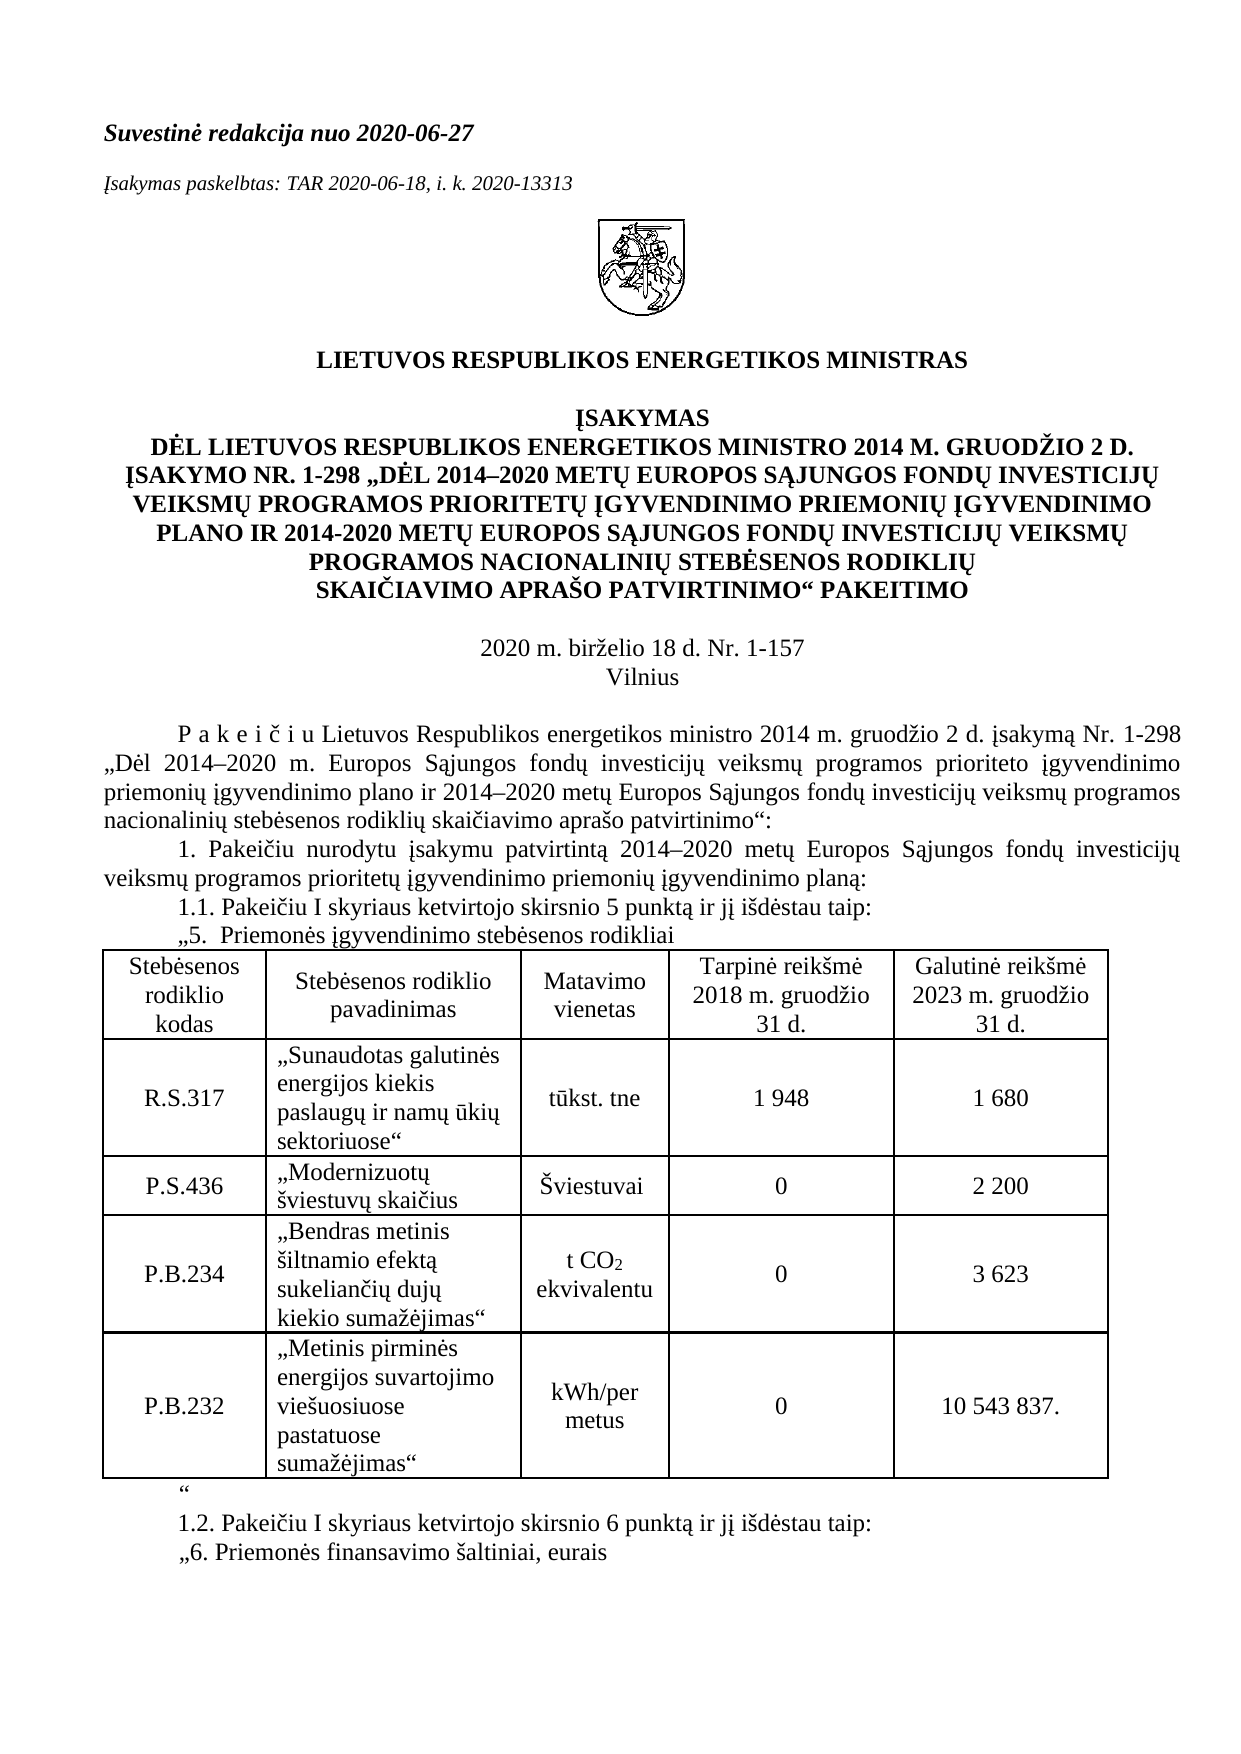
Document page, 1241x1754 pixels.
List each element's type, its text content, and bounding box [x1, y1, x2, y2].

table_cell R.S.317 [104, 1040, 265, 1155]
table_cell kWh/per metus [522, 1334, 668, 1477]
table_cell 0 [670, 1216, 893, 1331]
table_cell „Sunaudotas galutinės energijos kiekis paslaugų ir namų ūkių sektoriuose“ [267, 1040, 520, 1155]
text 2020 m. birželio 18 d. Nr. 1-157 [103, 633, 1181, 662]
table_cell t CO2 ekvivalentu [522, 1216, 668, 1331]
table_cell tūkst. tne [522, 1040, 668, 1155]
text P a k e i č i u Lietuvos Respublikos energetikos ministro 2014 m. gruodžio 2 d. įsakymą Nr. 1-298 „Dėl 2014–2020 m. Europos Sąjungos fondų investicijų veiksmų programos prioriteto įgyvendinimo priemonių įgyvendinimo plano ir 2014–2020 metų Europos Sąjungos fondų investicijų veiksmų programos nacionalinių stebėsenos rodiklių skaičiavimo aprašo patvirtinimo“: [103, 719, 1181, 834]
table_cell 3 623 [895, 1216, 1107, 1331]
text Suvestinė redakcija nuo 2020-06-27 [103, 118, 1181, 147]
table_cell 1 680 [895, 1040, 1107, 1155]
table_cell „Metinis pirminės energijos suvartojimo viešuosiuose pastatuose sumažėjimas“ [267, 1334, 520, 1477]
text “ [103, 1479, 1152, 1508]
table_header Tarpinė reikšmė 2018 m. gruodžio 31 d. [670, 951, 893, 1038]
text ĮSAKYMAS [103, 403, 1181, 432]
text SKAIČIAVIMO APRAŠO PATVIRTINIMO“ PAKEITIMO [103, 576, 1181, 604]
text „5. Priemonės įgyvendinimo stebėsenos rodikliai [103, 921, 1181, 949]
table_cell „Bendras metinis šiltnamio efektą sukeliančių dujų kiekio sumažėjimas“ [267, 1216, 520, 1331]
text Vilnius [103, 662, 1181, 691]
text 1. Pakeičiu nurodytu įsakymu patvirtintą 2014–2020 metų Europos Sąjungos fondų investicijų veiksmų programos prioritetų įgyvendinimo priemonių įgyvendinimo planą: [103, 834, 1181, 892]
table_cell P.B.234 [104, 1216, 265, 1331]
table_cell P.S.436 [104, 1157, 265, 1214]
text „6. Priemonės finansavimo šaltiniai, eurais [103, 1537, 1152, 1566]
text LIETUVOS RESPUBLIKOS energetikos MINISTRAS [103, 346, 1181, 374]
table_cell 2 200 [895, 1157, 1107, 1214]
text Įsakymas paskelbtas: TAR 2020-06-18, i. k. 2020-13313 [103, 171, 1181, 195]
table_header Matavimo vienetas [522, 951, 668, 1038]
text 1.2. Pakeičiu I skyriaus ketvirtojo skirsnio 6 punktą ir jį išdėstau taip: [103, 1508, 1181, 1537]
table_header Galutinė reikšmė 2023 m. gruodžio 31 d. [895, 951, 1107, 1038]
text 1.1. Pakeičiu I skyriaus ketvirtojo skirsnio 5 punktą ir jį išdėstau taip: [103, 892, 1181, 921]
table_cell P.B.232 [104, 1334, 265, 1477]
table_cell 1 948 [670, 1040, 893, 1155]
table_cell 0 [670, 1157, 893, 1214]
table_cell 10 543 837. [895, 1334, 1107, 1477]
table_cell „Modernizuotų šviestuvų skaičius [267, 1157, 520, 1214]
table_cell Šviestuvai [522, 1157, 668, 1214]
table_header Stebėsenos rodiklio kodas [104, 951, 265, 1038]
table_header Stebėsenos rodiklio pavadinimas [267, 951, 520, 1038]
text DĖL LIETUVOS RESPUBLIKOS ENERGETIKOS MINISTRO 2014 M. GRUODŽIO 2 D. ĮSAKYMO NR. 1-298 „DĖL 2014–2020 METŲ EUROPOS SĄJUNGOS FONDŲ INVESTICIJŲ VEIKSMŲ PROGRAMOS PRIORITETŲ ĮGYVENDINIMO PRIEMONIŲ ĮGYVENDINIMO PLANO IR 2014-2020 METŲ EUROPOS SĄJUNGOS FONDŲ INVESTICIJŲ VEIKSMŲ PROGRAMOS NACIONALINIŲ STEBĖSENOS RODIKLIŲ [103, 432, 1181, 576]
table_cell 0 [670, 1334, 893, 1477]
